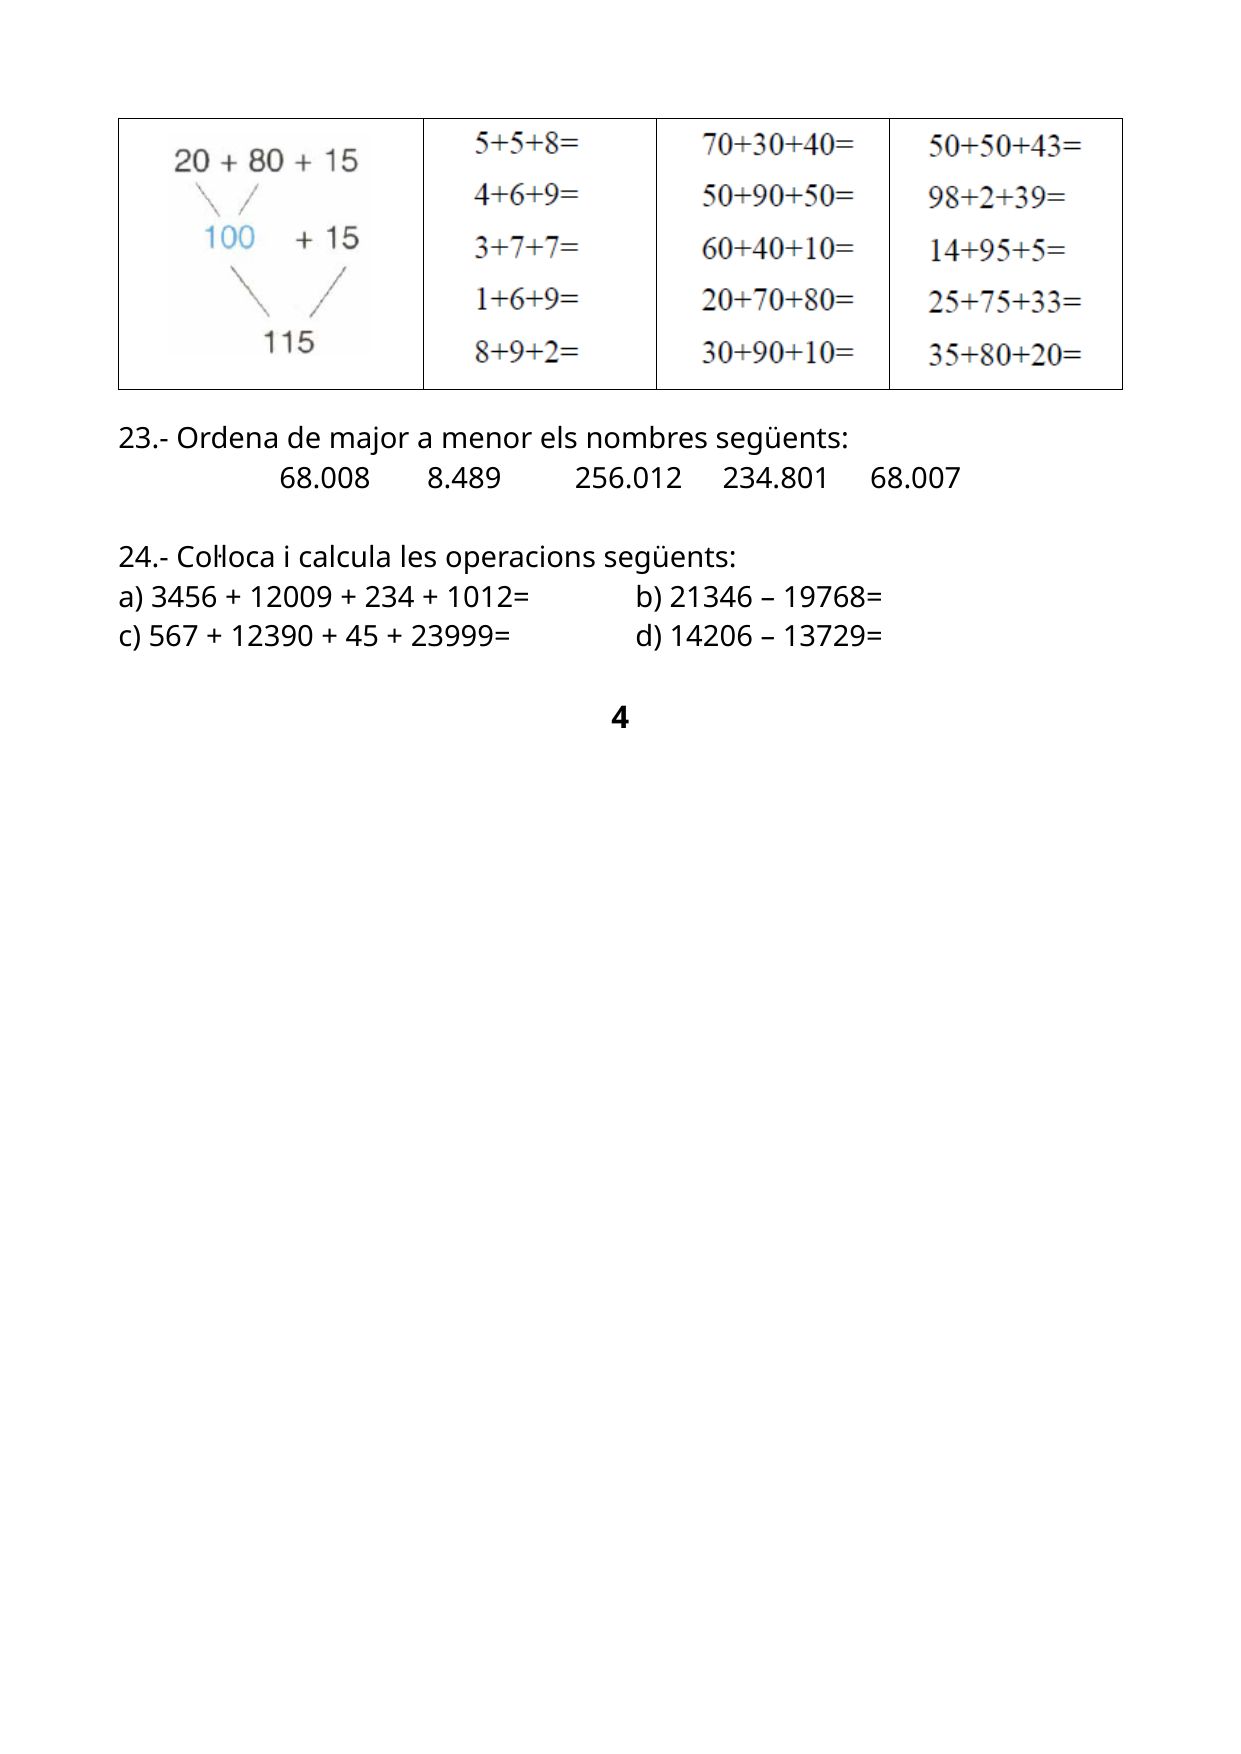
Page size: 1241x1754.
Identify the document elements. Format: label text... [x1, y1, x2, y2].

text c) 567 + 12390 + 45 + 23999= d) 14206 – 13729= [118, 616, 1122, 655]
table_cell [424, 119, 656, 388]
text 4 [118, 695, 1122, 738]
text 24.- Col·loca i calcula les operacions següents: [118, 536, 1122, 576]
text 23.- Ordena de major a menor els nombres següents: [118, 417, 1122, 457]
table_cell [890, 119, 1122, 388]
text 68.008 8.489 256.012 234.801 68.007 [118, 457, 1122, 497]
text a) 3456 + 12009 + 234 + 1012= b) 21346 – 19768= [118, 576, 1122, 616]
table_cell [119, 119, 423, 388]
table_cell [657, 119, 889, 388]
